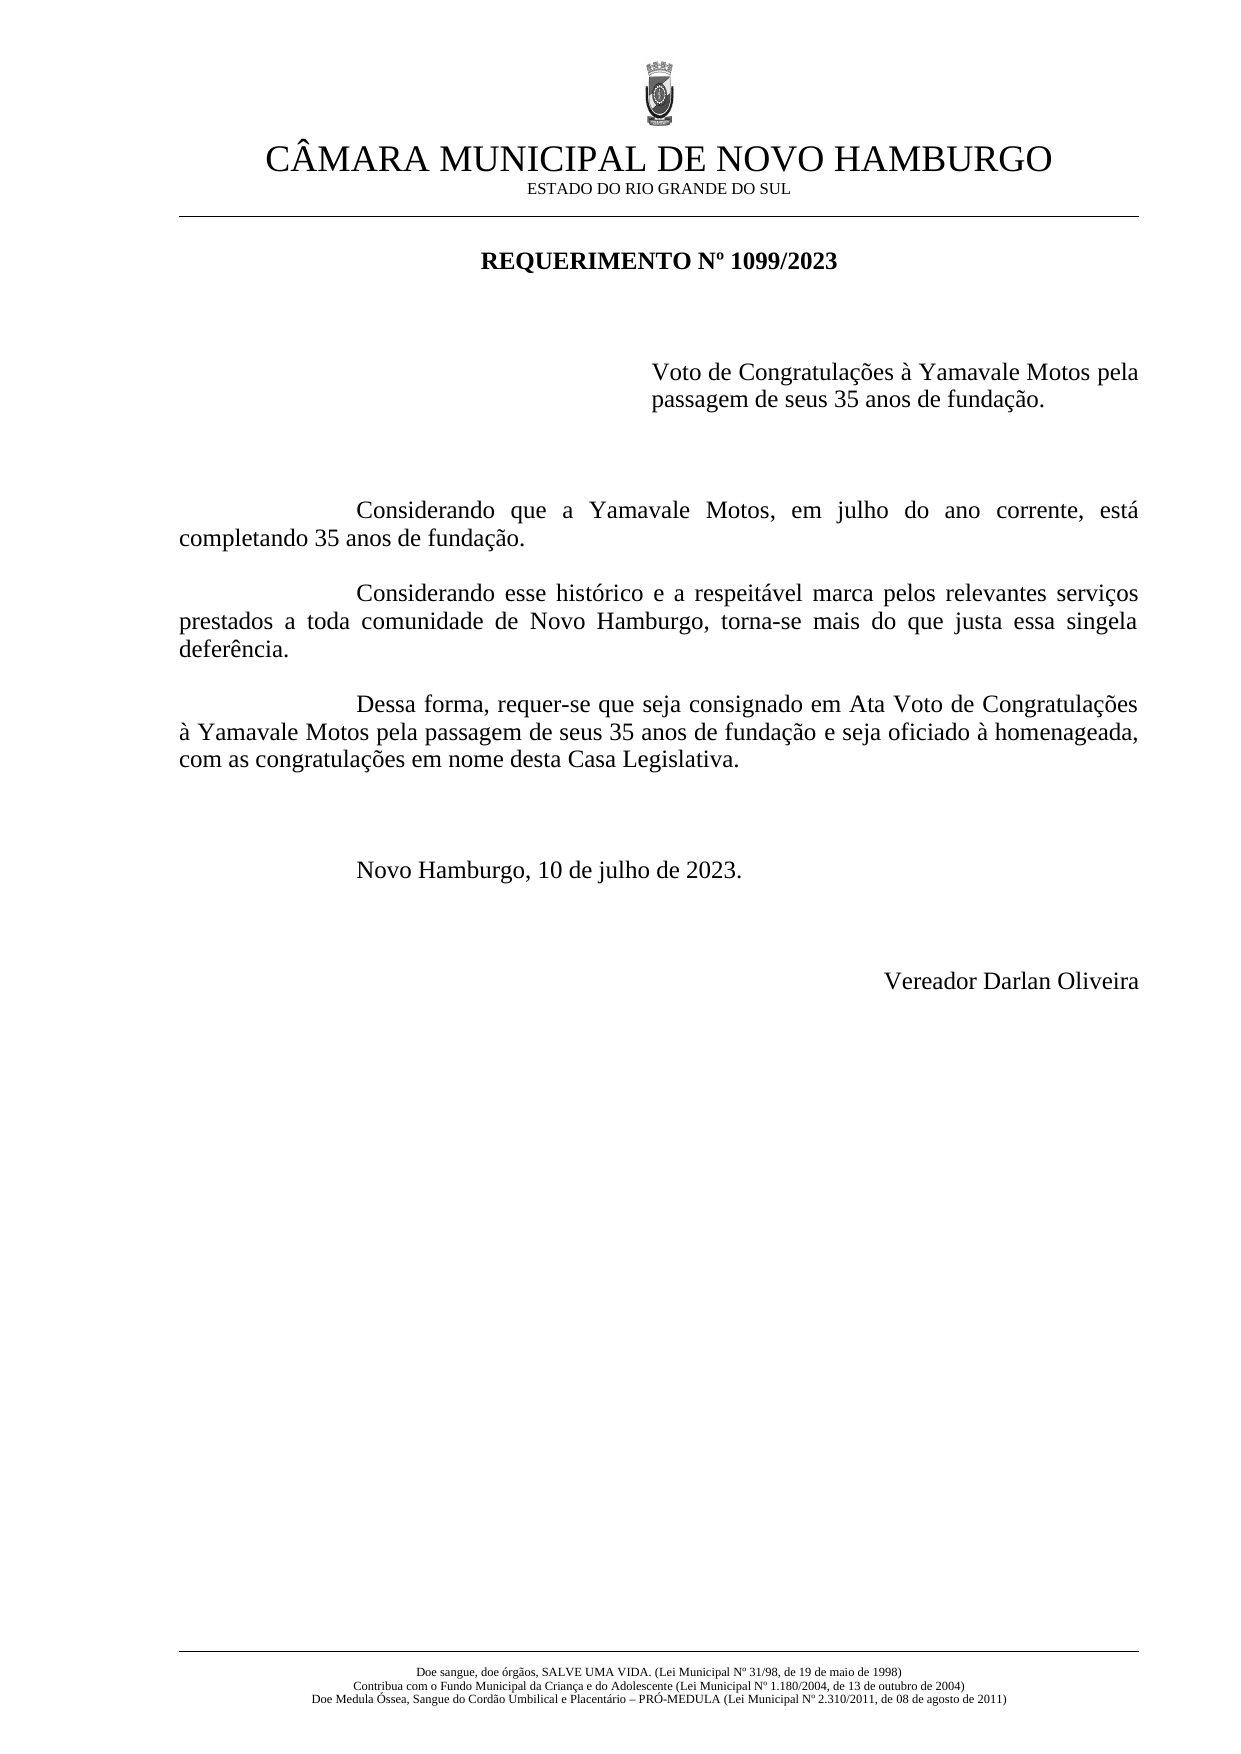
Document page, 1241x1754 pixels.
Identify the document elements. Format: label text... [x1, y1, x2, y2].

text Novo Hamburgo, 10 de julho de 2023. [179, 856, 1139, 884]
text Vereador Darlan Oliveira [179, 967, 1139, 995]
text Dessa forma, requer-se que seja consignado em Ata Voto de Congratulações à Yamavale Motos pela passagem de seus 35 anos de fundação e seja oficiado à homenageada, com as congratulações em nome desta Casa Legislativa. [179, 690, 1139, 773]
text Voto de Congratulações à Yamavale Motos pela passagem de seus 35 anos de fundação. [651, 358, 1139, 413]
text Considerando que a Yamavale Motos, em julho do ano corrente, está completando 35 anos de fundação. [179, 496, 1139, 552]
text Considerando esse histórico e a respeitável marca pelos relevantes serviços prestados a toda comunidade de Novo Hamburgo, torna-se mais do que justa essa singela deferência. [179, 579, 1139, 662]
text REQUERIMENTO Nº 1099/2023 [179, 247, 1139, 274]
